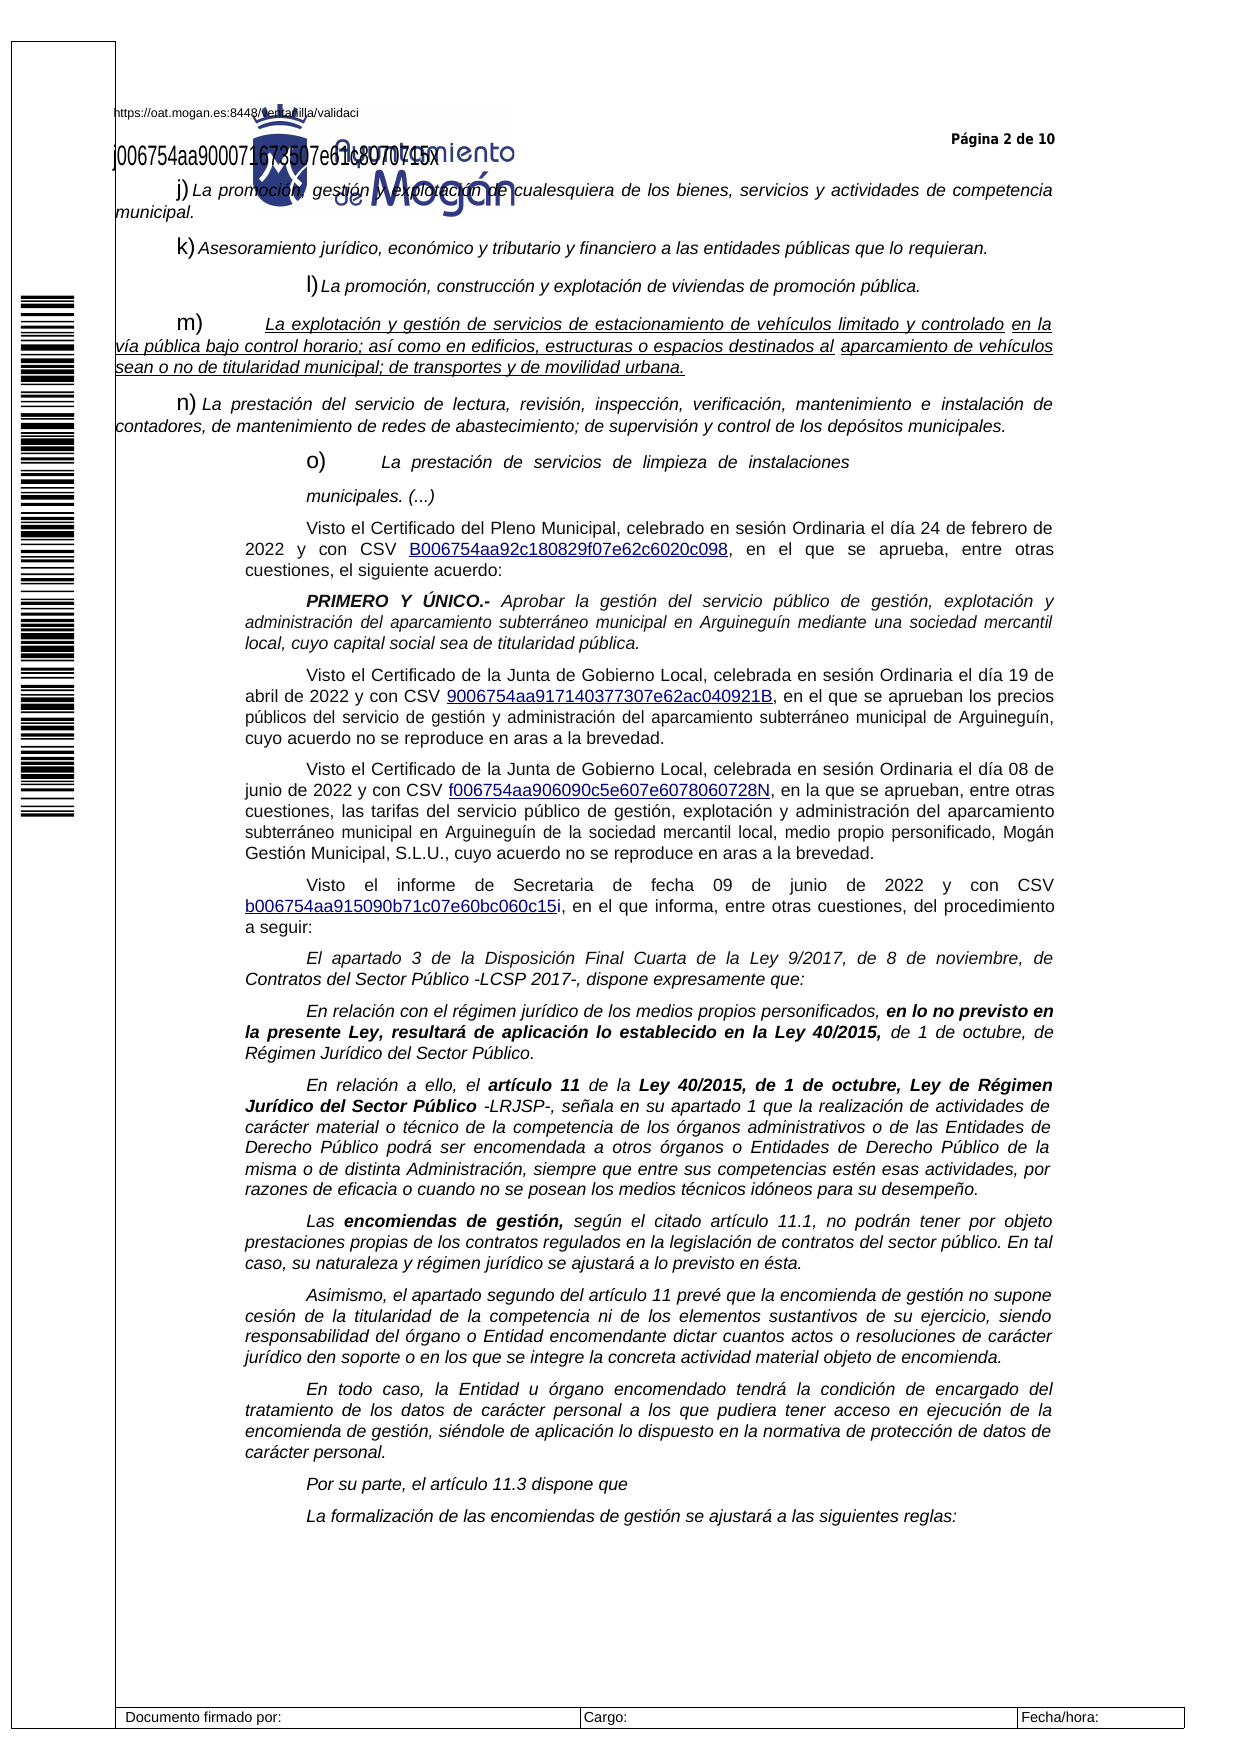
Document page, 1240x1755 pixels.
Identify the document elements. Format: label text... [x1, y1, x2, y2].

table_header COPIA AUTÉNTICA que puede ser comprobada mediante el Código Seguro de Verificación en https://oat.mogan.es:8448/ventanilla/validacionDoc/index.jsp?entidad=MOGAN j006754aa900071673507e61c8070715x [12, 42, 115, 1727]
table_cell Cargo: [581, 1708, 1017, 1727]
table_cell Fecha/hora: [1018, 1708, 1184, 1727]
table_cell Documento firmado por: [116, 1708, 580, 1727]
table_header Página 2 de 10 La promoción, gestión y explotación de cualesquiera de los bienes, servicios y actividades de competencia municipal. Asesoramiento jurídico, económico y tributario y financiero a las entidades públicas que lo requieran. La promoción, construcción y explotación de viviendas de promoción pública. La explotación y gestión de servicios de estacionamiento de vehículos limitado y controlado en la vía pública bajo control horario; así como en edificios, estructuras o espacios destinados al aparcamiento de vehículos sean o no de titularidad municipal; de transportes y de movilidad urbana. La prestación del servicio de lectura, revisión, inspección, verificación, mantenimiento e instalación de contadores, de mantenimiento de redes de abastecimiento; de supervisión y control de los depósitos municipales. La prestación de servicios de limpieza de instalaciones municipales. (...) Visto el Certificado del Pleno Municipal, celebrado en sesión Ordinaria el día 24 de febrero de 2022 y con CSV B006754aa92c180829f07e62c6020c098, en el que se aprueba, entre otras cuestiones, el siguiente acuerdo: PRIMERO Y ÚNICO.- Aprobar la gestión del servicio público de gestión, explotación y administración del aparcamiento subterráneo municipal en Arguineguín mediante una sociedad mercantil local, cuyo capital social sea de titularidad pública. Visto el Certificado de la Junta de Gobierno Local, celebrada en sesión Ordinaria el día 19 de abril de 2022 y con CSV 9006754aa917140377307e62ac040921B, en el que se aprueban los precios públicos del servicio de gestión y administración del aparcamiento subterráneo municipal de Arguineguín, cuyo acuerdo no se reproduce en aras a la brevedad. Visto el Certificado de la Junta de Gobierno Local, celebrada en sesión Ordinaria el día 08 de junio de 2022 y con CSV f006754aa906090c5e607e6078060728N, en la que se aprueban, entre otras cuestiones, las tarifas del servicio público de gestión, explotación y administración del aparcamiento subterráneo municipal en Arguineguín de la sociedad mercantil local, medio propio personificado, Mogán Gestión Municipal, S.L.U., cuyo acuerdo no se reproduce en aras a la brevedad. Visto el informe de Secretaria de fecha 09 de junio de 2022 y con CSV b006754aa915090b71c07e60bc060c15i, en el que informa, entre otras cuestiones, del procedimiento a seguir: El apartado 3 de la Disposición Final Cuarta de la Ley 9/2017, de 8 de noviembre, de Contratos del Sector Público -LCSP 2017-, dispone expresamente que: En relación con el régimen jurídico de los medios propios personificados, en lo no previsto en la presente Ley, resultará de aplicación lo establecido en la Ley 40/2015, de 1 de octubre, de Régimen Jurídico del Sector Público. En relación a ello, el artículo 11 de la Ley 40/2015, de 1 de octubre, Ley de Régimen Jurídico del Sector Público -LRJSP-, señala en su apartado 1 que la realización de actividades de carácter material o técnico de la competencia de los órganos administrativos o de las Entidades de Derecho Público podrá ser encomendada a otros órganos o Entidades de Derecho Público de la misma o de distinta Administración, siempre que entre sus competencias estén esas actividades, por razones de eficacia o cuando no se posean los medios técnicos idóneos para su desempeño. Las encomiendas de gestión, según el citado artículo 11.1, no podrán tener por objeto prestaciones propias de los contratos regulados en la legislación de contratos del sector público. En tal caso, su naturaleza y régimen jurídico se ajustará a lo previsto en ésta. Asimismo, el apartado segundo del artículo 11 prevé que la encomienda de gestión no supone cesión de la titularidad de la competencia ni de los elementos sustantivos de su ejercicio, siendo responsabilidad del órgano o Entidad encomendante dictar cuantos actos o resoluciones de carácter jurídico den soporte o en los que se integre la concreta actividad material objeto de encomienda. En todo caso, la Entidad u órgano encomendado tendrá la condición de encargado del tratamiento de los datos de carácter personal a los que pudiera tener acceso en ejecución de la encomienda de gestión, siéndole de aplicación lo dispuesto en la normativa de protección de datos de carácter personal. Por su parte, el artículo 11.3 dispone que La formalización de las encomiendas de gestión se ajustará a las siguientes reglas: [116, 41, 1184, 1707]
